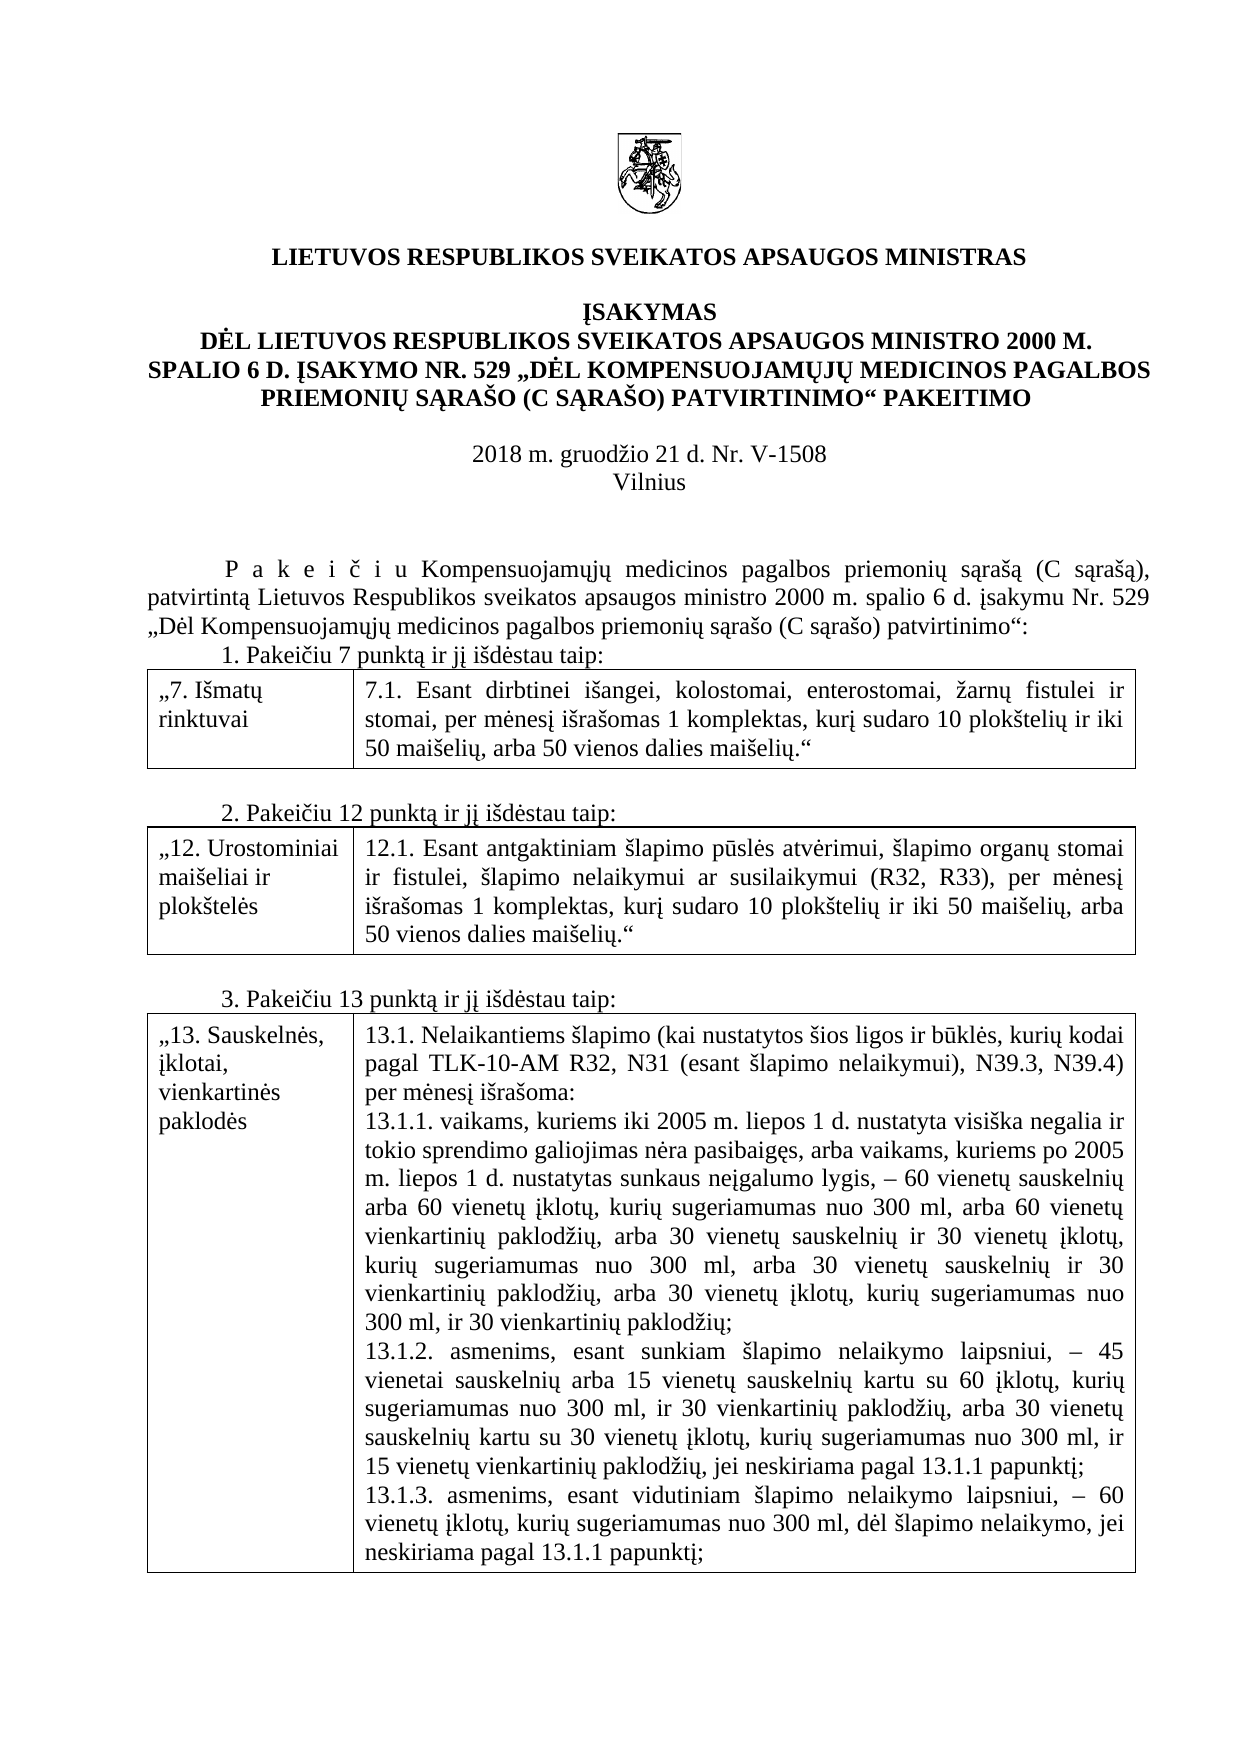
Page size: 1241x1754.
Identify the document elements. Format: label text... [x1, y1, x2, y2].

text 2018 m. gruodžio 21 d. Nr. V-1508 [147, 439, 1152, 467]
text 3. Pakeičiu 13 punktą ir jį išdėstau taip: [147, 984, 1152, 1013]
table_header „7. Išmatų rinktuvai [148, 670, 353, 768]
text DĖL LIETUVOS RESPUBLIKOS SVEIKATOS APSAUGOS MINISTRO 2000 M. [147, 326, 1152, 355]
text 2. Pakeičiu 12 punktą ir jį išdėstau taip: [147, 798, 1152, 826]
text Vilnius [147, 467, 1152, 496]
text SPALIO 6 D. ĮSAKYMO NR. 529 „DĖL KOMPENSUOJAMŲJŲ MEDICINOS PAGALBOS PRIEMONIŲ SĄRAŠO (C SĄRAŠO) PATVIRTINIMO“ PAKEITIMO [147, 355, 1152, 412]
text ĮSAKYMAS [147, 297, 1152, 326]
table_header „12. Urostominiai maišeliai ir plokštelės [148, 828, 353, 954]
text LIETUVOS RESPUBLIKOS SVEIKATOS APSAUGOS MINISTRAS [147, 242, 1152, 271]
table_header 12.1. Esant antgaktiniam šlapimo pūslės atvėrimui, šlapimo organų stomai ir fistulei, šlapimo nelaikymui ar susilaikymui (R32, R33), per mėnesį išrašomas 1 komplektas, kurį sudaro 10 plokštelių ir iki 50 maišelių, arba 50 vienos dalies maišelių.“ [354, 828, 1135, 954]
text 1. Pakeičiu 7 punktą ir jį išdėstau taip: [147, 640, 1152, 669]
table_header 7.1. Esant dirbtinei išangei, kolostomai, enterostomai, žarnų fistulei ir stomai, per mėnesį išrašomas 1 komplektas, kurį sudaro 10 plokštelių ir iki 50 maišelių, arba 50 vienos dalies maišelių.“ [354, 670, 1135, 768]
table_header „13. Sauskelnės, įklotai, vienkartinės paklodės [148, 1014, 353, 1572]
text P a k e i č i u Kompensuojamųjų medicinos pagalbos priemonių sąrašą (C sąrašą), patvirtintą Lietuvos Respublikos sveikatos apsaugos ministro 2000 m. spalio 6 d. įsakymu Nr. 529 „Dėl Kompensuojamųjų medicinos pagalbos priemonių sąrašo (C sąrašo) patvirtinimo“: [147, 554, 1152, 640]
table_header 13.1. Nelaikantiems šlapimo (kai nustatytos šios ligos ir būklės, kurių kodai pagal TLK-10-AM R32, N31 (esant šlapimo nelaikymui), N39.3, N39.4) per mėnesį išrašoma: 13.1.1. vaikams, kuriems iki 2005 m. liepos 1 d. nustatyta visiška negalia ir tokio sprendimo galiojimas nėra pasibaigęs, arba vaikams, kuriems po 2005 m. liepos 1 d. nustatytas sunkaus neįgalumo lygis, – 60 vienetų sauskelnių arba 60 vienetų įklotų, kurių sugeriamumas nuo 300 ml, arba 60 vienetų vienkartinių paklodžių, arba 30 vienetų sauskelnių ir 30 vienetų įklotų, kurių sugeriamumas nuo 300 ml, arba 30 vienetų sauskelnių ir 30 vienkartinių paklodžių, arba 30 vienetų įklotų, kurių sugeriamumas nuo 300 ml, ir 30 vienkartinių paklodžių; 13.1.2. asmenims, esant sunkiam šlapimo nelaikymo laipsniui, – 45 vienetai sauskelnių arba 15 vienetų sauskelnių kartu su 60 įklotų, kurių sugeriamumas nuo 300 ml, ir 30 vienkartinių paklodžių, arba 30 vienetų sauskelnių kartu su 30 vienetų įklotų, kurių sugeriamumas nuo 300 ml, ir 15 vienetų vienkartinių paklodžių, jei neskiriama pagal 13.1.1 papunktį; 13.1.3. asmenims, esant vidutiniam šlapimo nelaikymo laipsniui, – 60 vienetų įklotų, kurių sugeriamumas nuo 300 ml, dėl šlapimo nelaikymo, jei neskiriama pagal 13.1.1 papunktį; [354, 1014, 1135, 1572]
